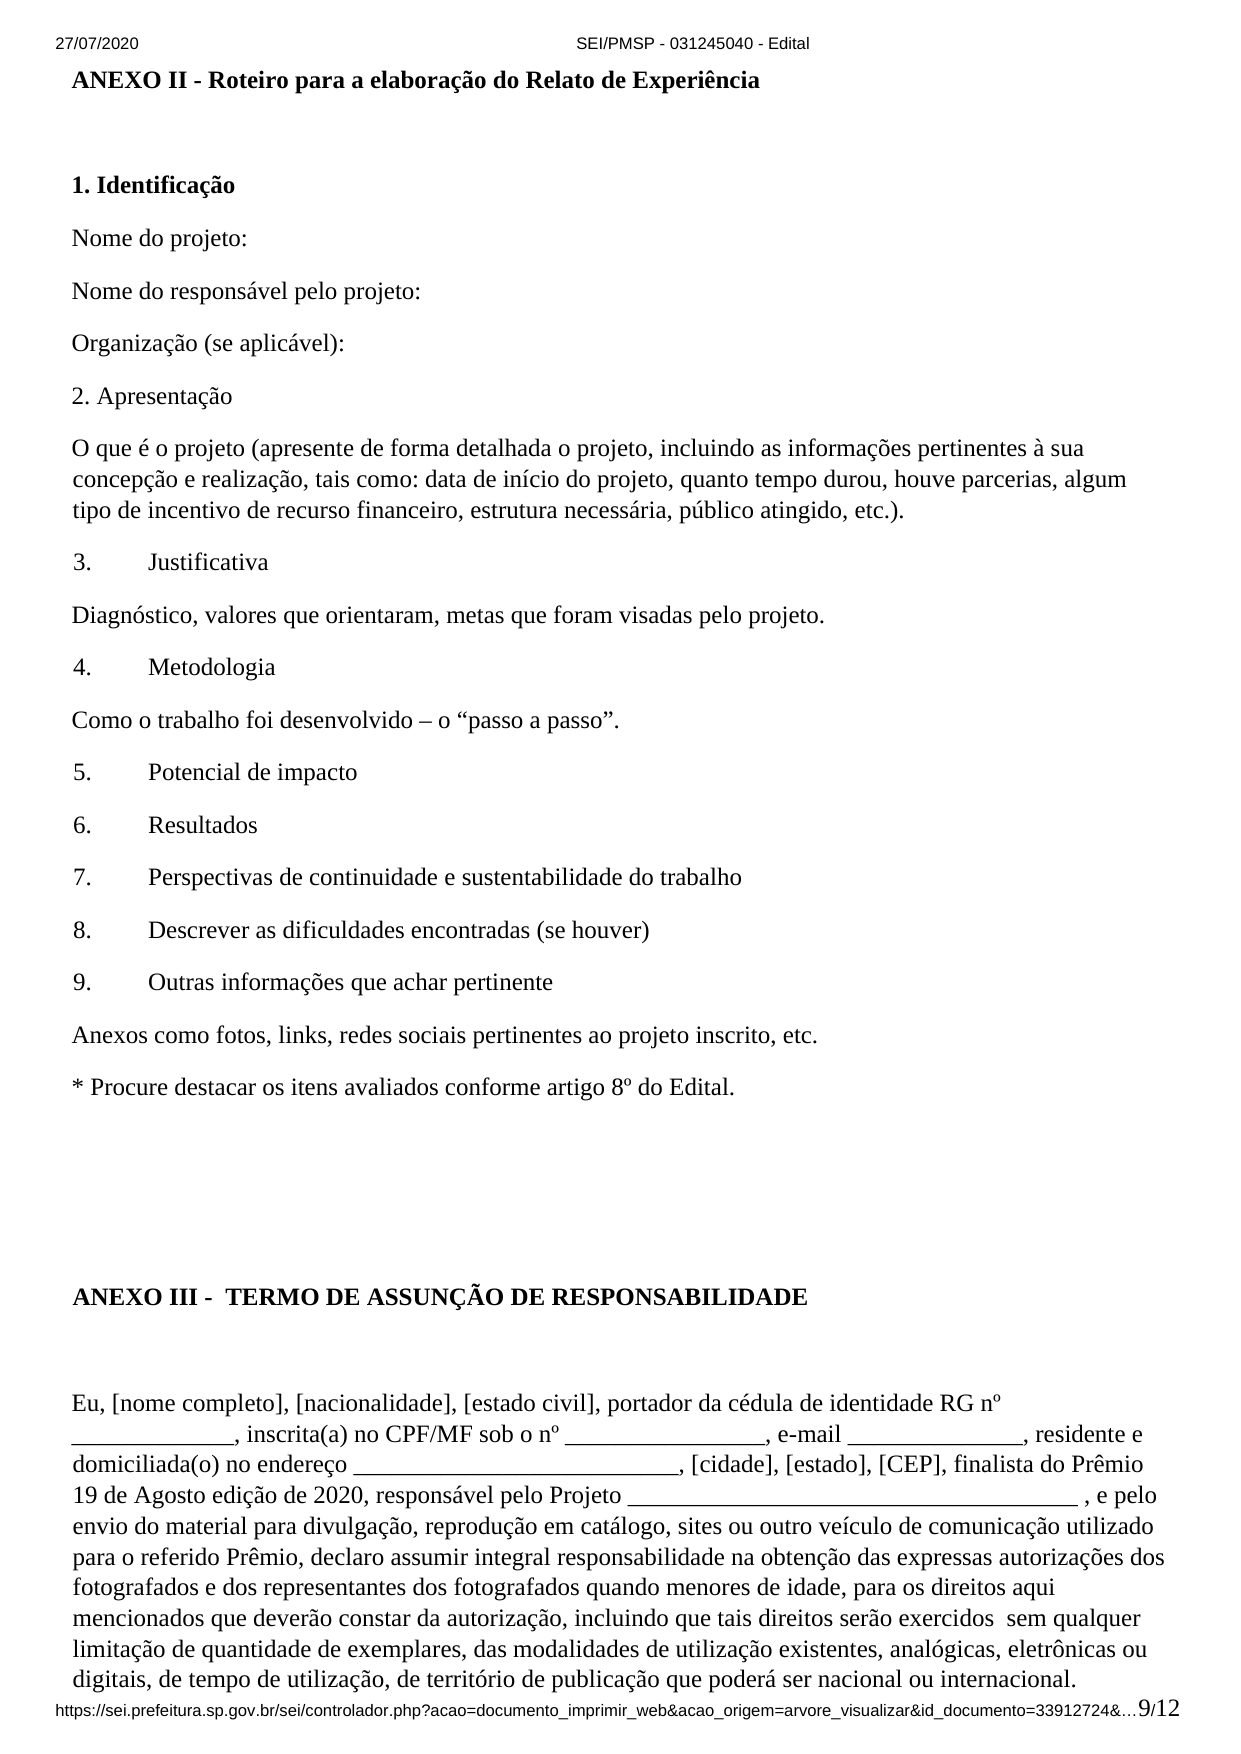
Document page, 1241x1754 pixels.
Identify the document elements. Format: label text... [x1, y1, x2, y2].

text Nome do projeto: [71, 223, 1167, 252]
list Descrever as dificuldades encontradas (se houver) [73, 915, 1167, 943]
text Nome do responsável pelo projeto: [71, 276, 1167, 304]
text Diagnóstico, valores que orientaram, metas que foram visadas pelo projeto. [71, 600, 1167, 628]
text Eu, [nome completo], [nacionalidade], [estado civil], portador da cédula de identidade RG nº [71, 1388, 1167, 1417]
text 2. Apresentação [71, 381, 1167, 409]
text Anexos como fotos, links, redes sociais pertinentes ao projeto inscrito, etc. [71, 1020, 1167, 1048]
text O que é o projeto (apresente de forma detalhada o projeto, incluindo as informações pertinentes à sua concepção e realização, tais como: data de início do projeto, quanto tempo durou, houve parcerias, algum tipo de incentivo de recurso financeiro, estrutura necessária, público atingido, etc.). [71, 433, 1167, 523]
list Outras informações que achar pertinente [73, 967, 1167, 996]
subtitle Identificação [71, 170, 1169, 199]
list Metodologia [73, 652, 1167, 681]
list Justificativa [73, 547, 1167, 576]
subtitle ANEXO III - TERMO DE ASSUNÇÃO DE RESPONSABILIDADE [72, 1282, 1169, 1311]
text Como o trabalho foi desenvolvido – o “passo a passo”. [71, 705, 1167, 733]
list Resultados [73, 810, 1167, 838]
text ANEXO II - Roteiro para a elaboração do Relato de Experiência [71, 65, 1169, 94]
list Potencial de impacto [73, 757, 1167, 786]
list Perspectivas de continuidade e sustentabilidade do trabalho [73, 862, 1167, 891]
text * Procure destacar os itens avaliados conforme artigo 8º do Edital. [71, 1072, 1167, 1101]
text Organização (se aplicável): [71, 328, 1167, 357]
text _____________, inscrita(a) no CPF/MF sob o nº ________________, e-mail ______________, residente e domiciliada(o) no endereço __________________________, [cidade], [estado], [CEP], finalista do Prêmio 19 de Agosto edição de 2020, responsável pelo Projeto ____________________________________ , e pelo envio do material para divulgação, reprodução em catálogo, sites ou outro veículo de comunicação utilizado para o referido Prêmio, declaro assumir integral responsabilidade na obtenção das expressas autorizações dos fotografados e dos representantes dos fotografados quando menores de idade, para os direitos aqui mencionados que deverão constar da autorização, incluindo que tais direitos serão exercidos sem qualquer limitação de quantidade de exemplares, das modalidades de utilização existentes, analógicas, eletrônicas ou digitais, de tempo de utilização, de território de publicação que poderá ser nacional ou internacional. [71, 1419, 1167, 1693]
